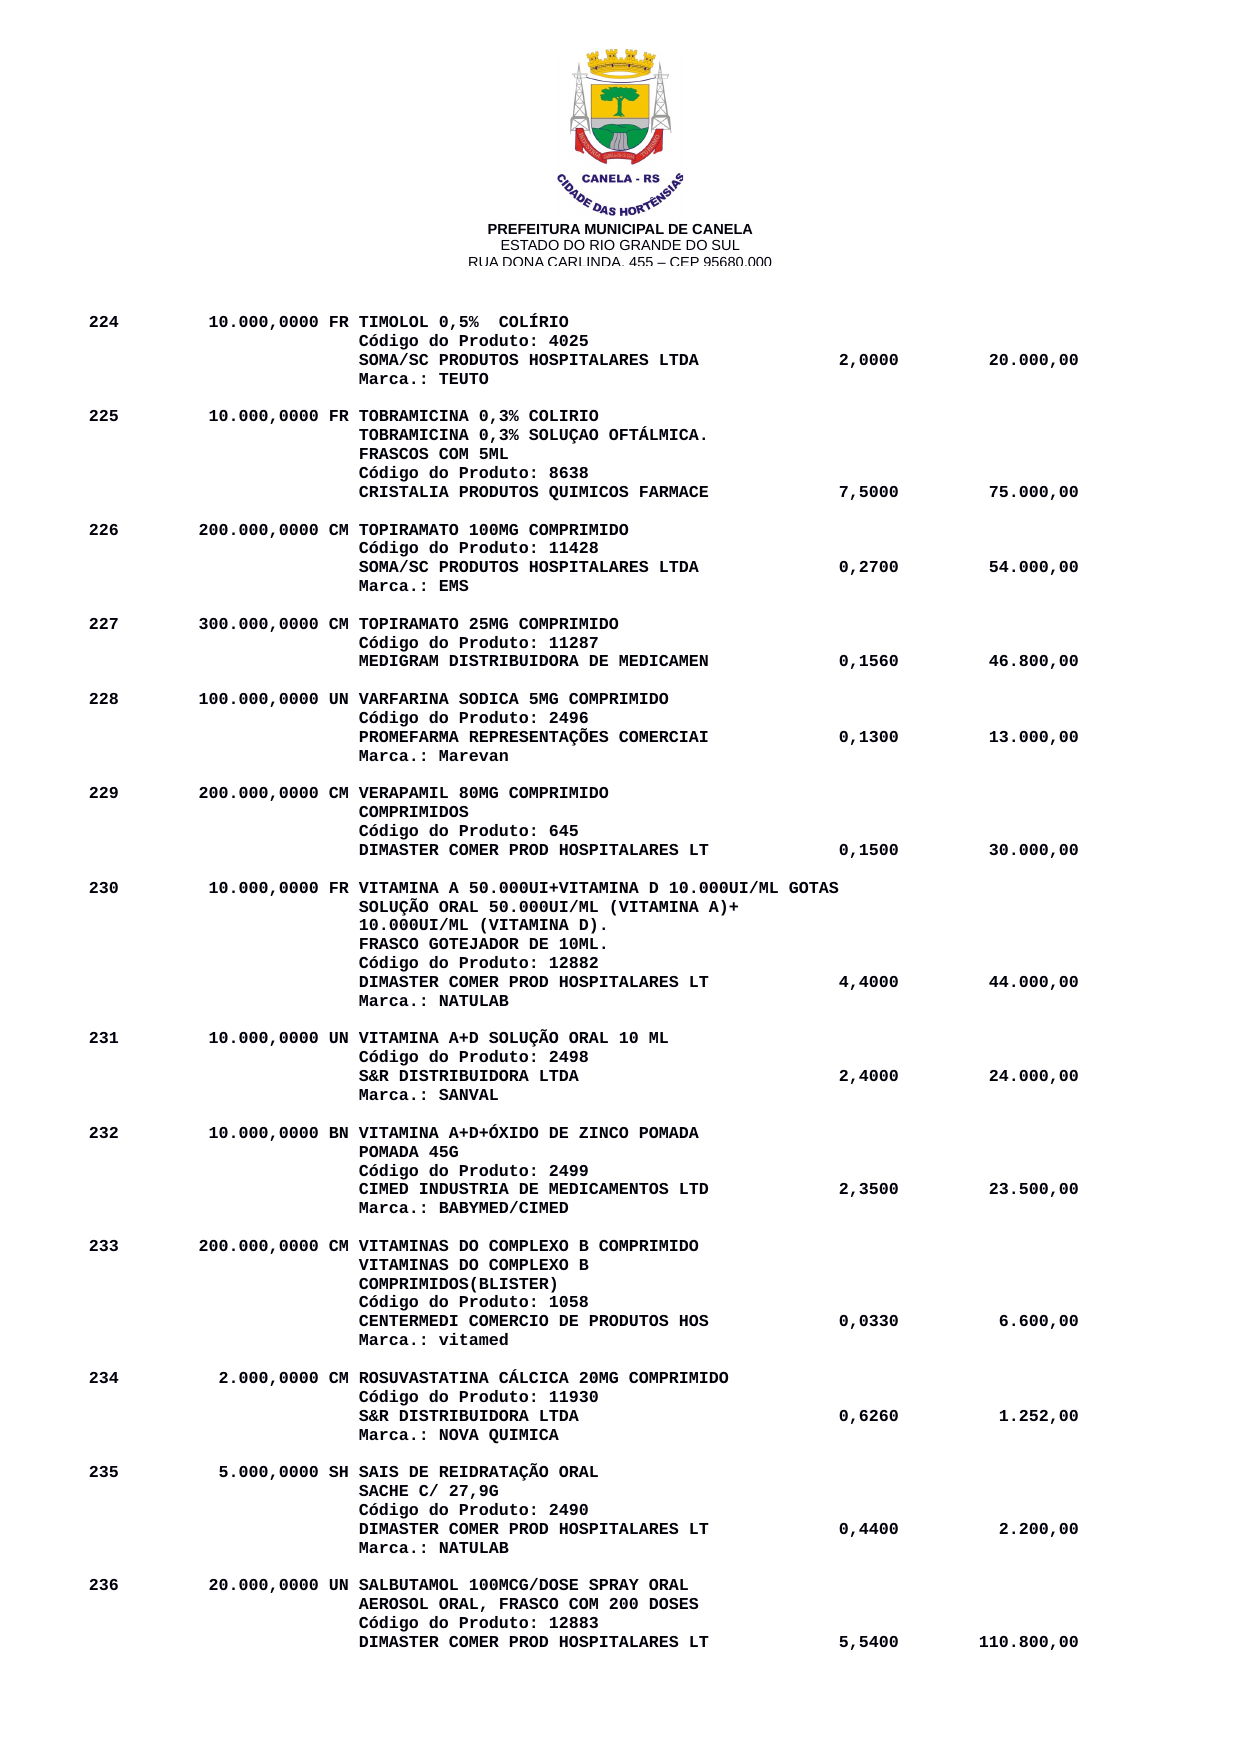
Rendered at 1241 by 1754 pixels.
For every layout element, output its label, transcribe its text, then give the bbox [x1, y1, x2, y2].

text 224 10.000,0000 FR TIMOLOL 0,5% COLÍRIO Código do Produto: 4025 SOMA/SC PRODUTOS HOSPITALARES LTDA 2,0000 20.000,00 Marca.: TEUTO 225 10.000,0000 FR TOBRAMICINA 0,3% COLIRIO TOBRAMICINA 0,3% SOLUÇAO OFTÁLMICA. FRASCOS COM 5ML Código do Produto: 8638 CRISTALIA PRODUTOS QUIMICOS FARMACE 7,5000 75.000,00 226 200.000,0000 CM TOPIRAMATO 100MG COMPRIMIDO Código do Produto: 11428 SOMA/SC PRODUTOS HOSPITALARES LTDA 0,2700 54.000,00 Marca.: EMS 227 300.000,0000 CM TOPIRAMATO 25MG COMPRIMIDO Código do Produto: 11287 MEDIGRAM DISTRIBUIDORA DE MEDICAMEN 0,1560 46.800,00 228 100.000,0000 UN VARFARINA SODICA 5MG COMPRIMIDO Código do Produto: 2496 PROMEFARMA REPRESENTAÇÕES COMERCIAI 0,1300 13.000,00 Marca.: Marevan 229 200.000,0000 CM VERAPAMIL 80MG COMPRIMIDO COMPRIMIDOS Código do Produto: 645 DIMASTER COMER PROD HOSPITALARES LT 0,1500 30.000,00 230 10.000,0000 FR VITAMINA A 50.000UI+VITAMINA D 10.000UI/ML GOTAS SOLUÇÃO ORAL 50.000UI/ML (VITAMINA A)+ 10.000UI/ML (VITAMINA D). FRASCO GOTEJADOR DE 10ML. Código do Produto: 12882 DIMASTER COMER PROD HOSPITALARES LT 4,4000 44.000,00 Marca.: NATULAB 231 10.000,0000 UN VITAMINA A+D SOLUÇÃO ORAL 10 ML Código do Produto: 2498 S&R DISTRIBUIDORA LTDA 2,4000 24.000,00 Marca.: SANVAL 232 10.000,0000 BN VITAMINA A+D+ÓXIDO DE ZINCO POMADA POMADA 45G Código do Produto: 2499 CIMED INDUSTRIA DE MEDICAMENTOS LTD 2,3500 23.500,00 Marca.: BABYMED/CIMED 233 200.000,0000 CM VITAMINAS DO COMPLEXO B COMPRIMIDO VITAMINAS DO COMPLEXO B COMPRIMIDOS(BLISTER) Código do Produto: 1058 CENTERMEDI COMERCIO DE PRODUTOS HOS 0,0330 6.600,00 Marca.: vitamed 234 2.000,0000 CM ROSUVASTATINA CÁLCICA 20MG COMPRIMIDO Código do Produto: 11930 S&R DISTRIBUIDORA LTDA 0,6260 1.252,00 Marca.: NOVA QUIMICA 235 5.000,0000 SH SAIS DE REIDRATAÇÃO ORAL SACHE C/ 27,9G Código do Produto: 2490 DIMASTER COMER PROD HOSPITALARES LT 0,4400 2.200,00 Marca.: NATULAB 236 20.000,0000 UN SALBUTAMOL 100MCG/DOSE SPRAY ORAL AEROSOL ORAL, FRASCO COM 200 DOSES Código do Produto: 12883 DIMASTER COMER PROD HOSPITALARES LT 5,5400 110.800,00 [88, 295, 1152, 1652]
picture [557, 49, 684, 216]
